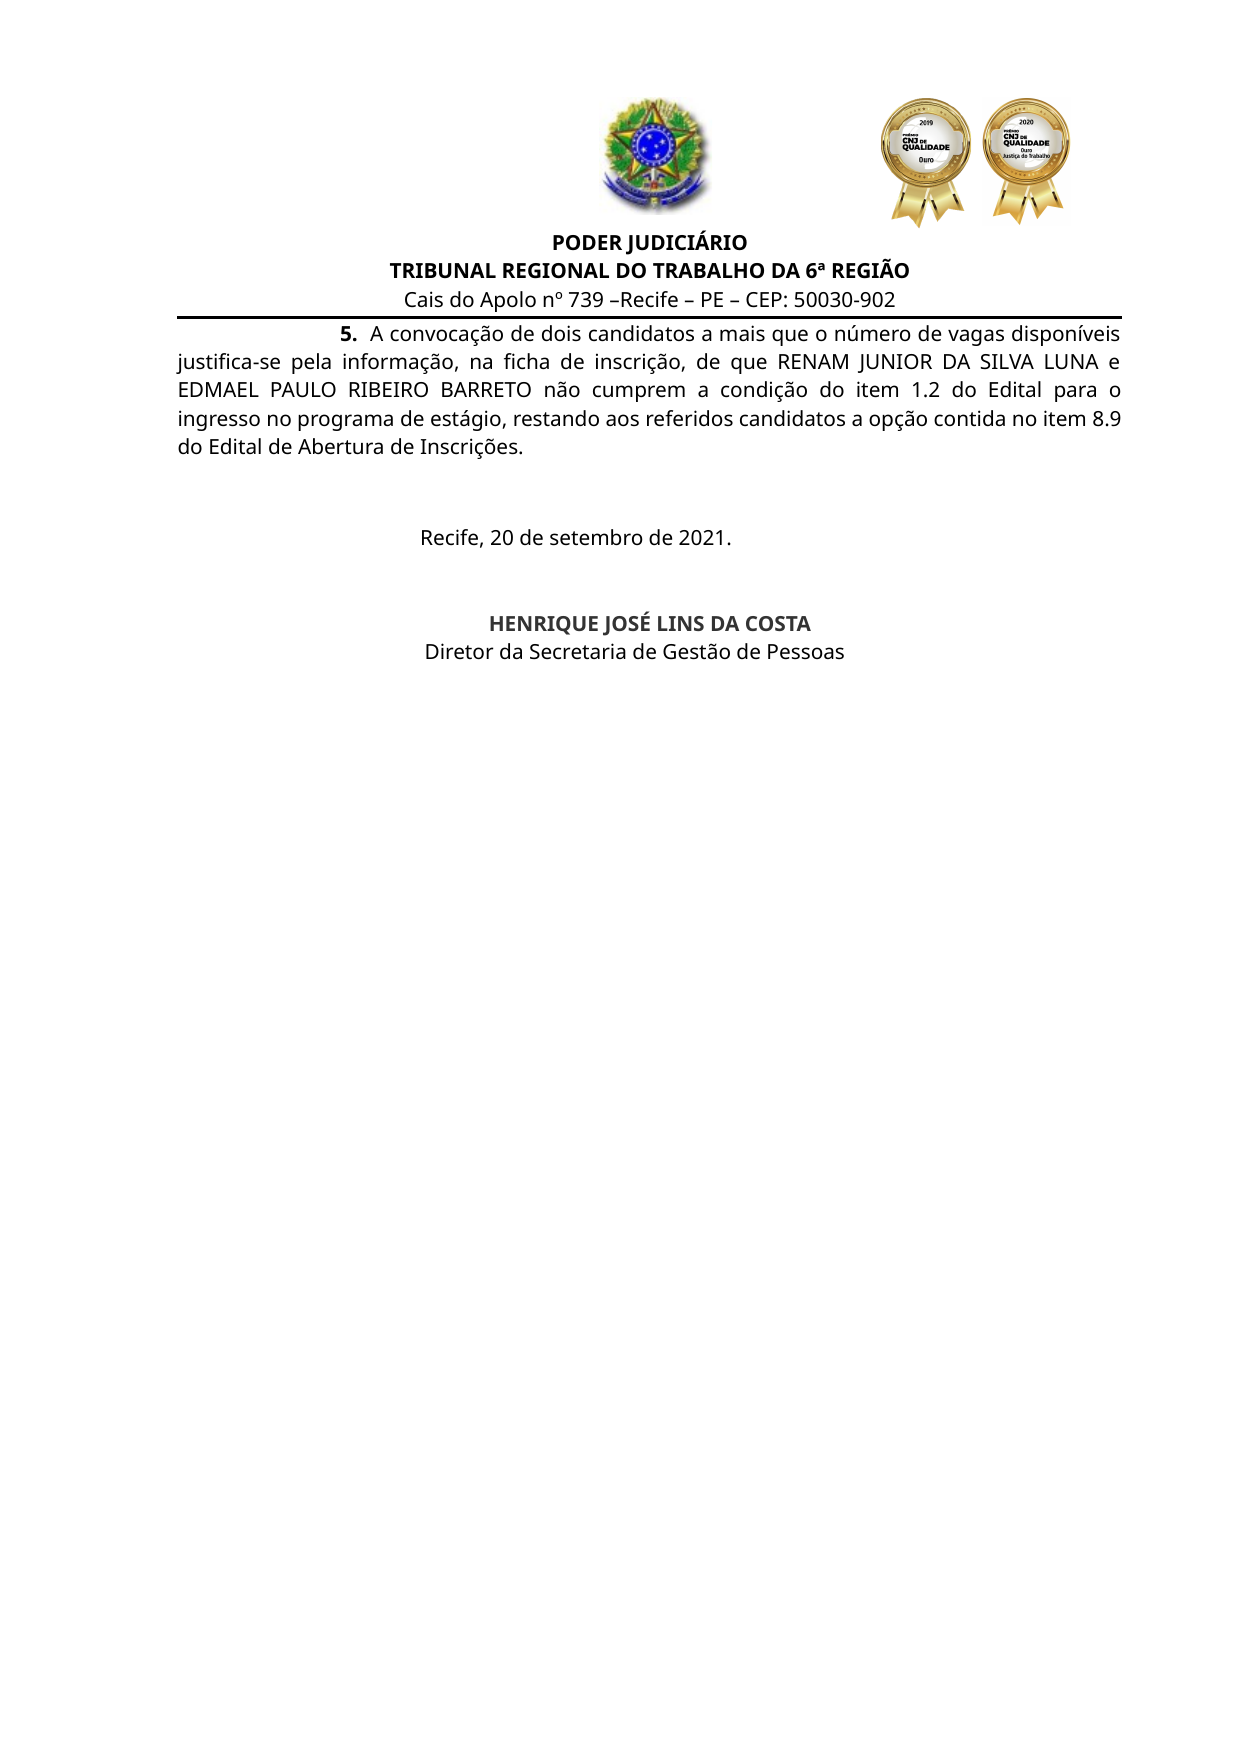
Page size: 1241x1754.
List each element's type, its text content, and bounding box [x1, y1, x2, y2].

text Recife, 20 de setembro de 2021. [177, 523, 1122, 552]
text HENRIQUE JOSÉ LINS DA COSTA [177, 609, 1122, 637]
text Diretor da Secretaria de Gestão de Pessoas [177, 637, 1122, 666]
picture [982, 97, 1071, 226]
text 5. A convocação de dois candidatos a mais que o número de vagas disponíveis justifica-se pela informação, na ficha de inscrição, de que RENAM JUNIOR DA SILVA LUNA e EDMAEL PAULO RIBEIRO BARRETO não cumprem a condição do item 1.2 do Edital para o ingresso no programa de estágio, restando aos referidos candidatos a opção contida no item 8.9 do Edital de Abertura de Inscrições. [177, 319, 1122, 461]
picture [881, 97, 972, 229]
picture [599, 97, 713, 215]
